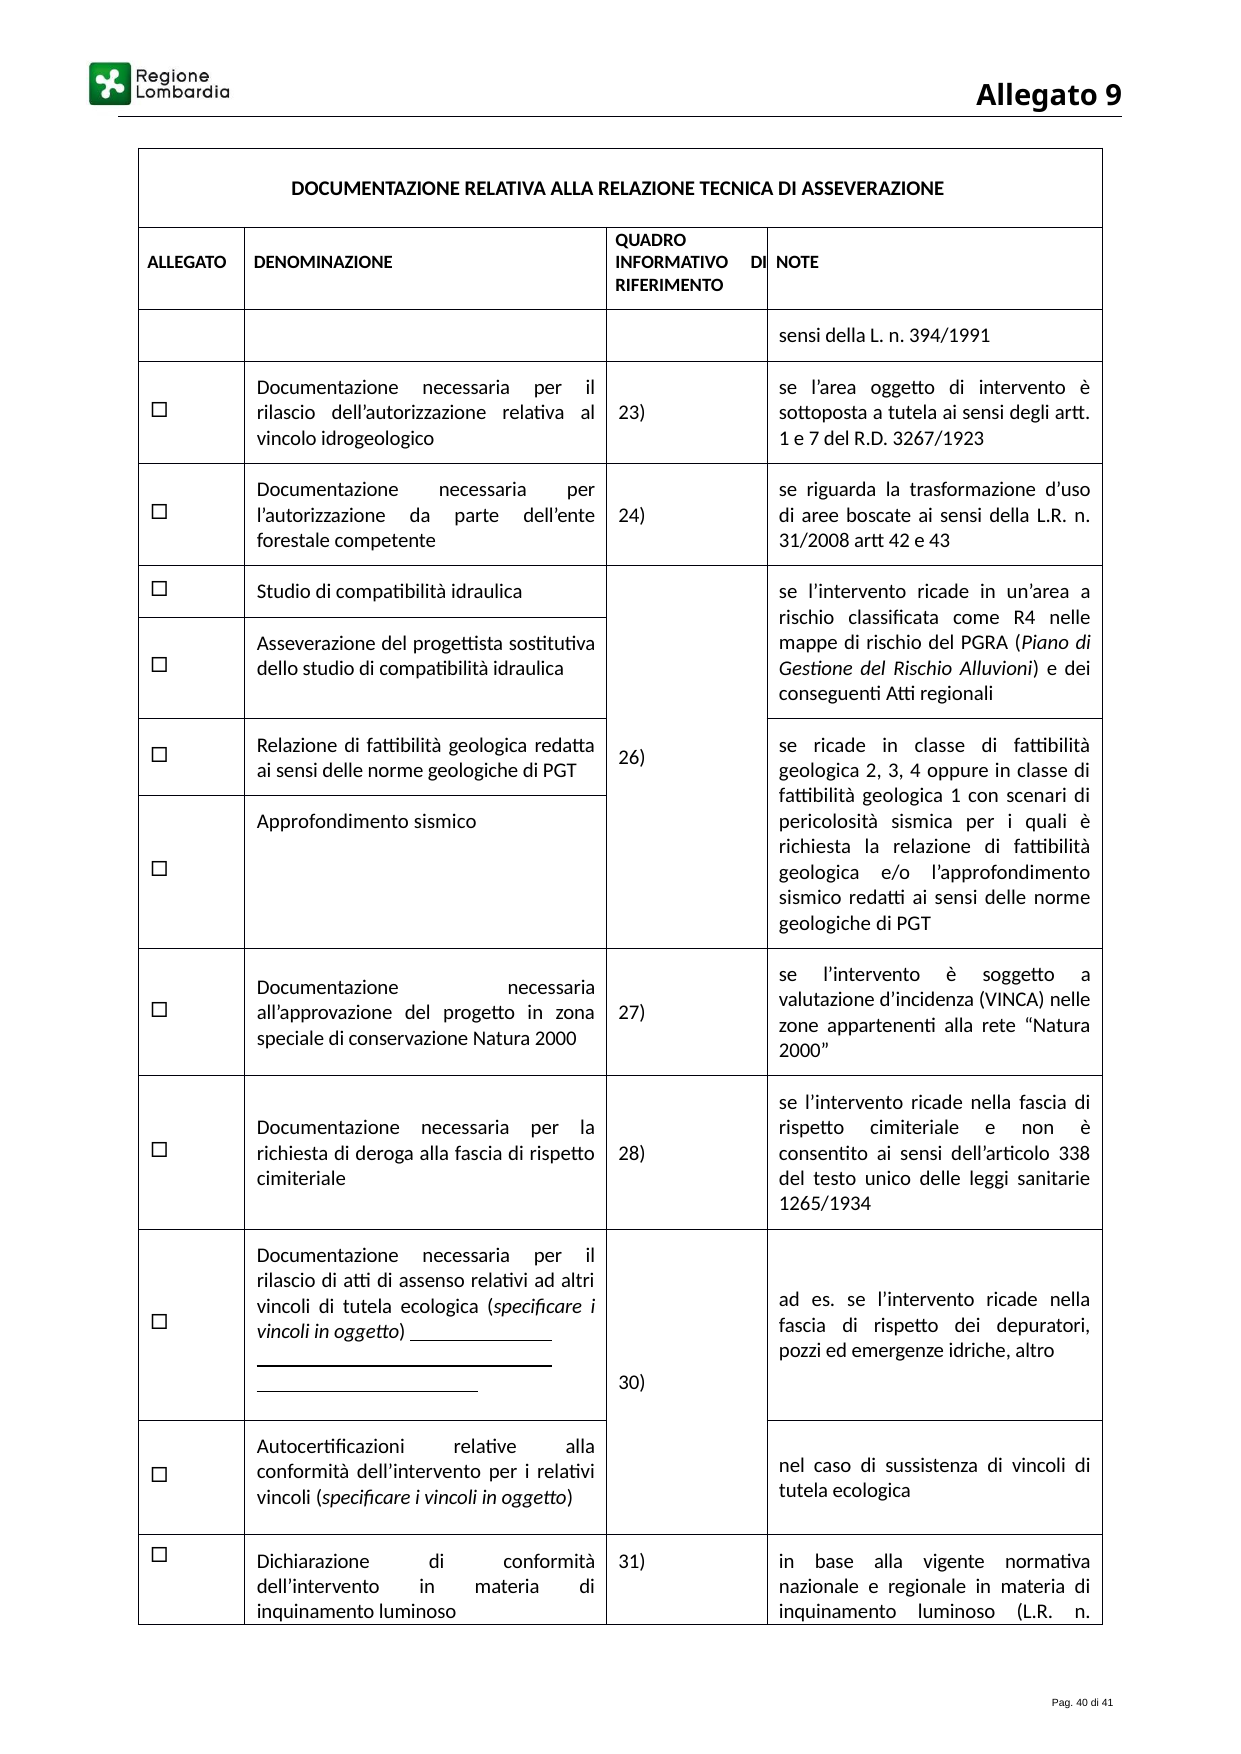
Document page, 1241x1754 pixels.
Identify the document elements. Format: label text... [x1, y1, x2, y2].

table_cell se ricade in classe di fattibilità geologica 2, 3, 4 oppure in classe di fattibilità geologica 1 con scenari di pericolosità sismica per i quali è richiesta la relazione di fattibilità geologica e/o l’approfondimento sismico redatti ai sensi delle norme geologiche di PGT [768, 719, 1102, 948]
table_cell se riguarda la trasformazione d’uso di aree boscate ai sensi della L.R. n. 31/2008 artt 42 e 43 [768, 464, 1102, 565]
table_cell NOTE [768, 228, 1102, 309]
table_cell 30) [607, 1230, 767, 1534]
table_cell 24) [607, 464, 767, 565]
table_cell se l’area oggetto di intervento è sottoposta a tutela ai sensi degli artt. 1 e 7 del R.D. 3267/1923 [768, 362, 1102, 463]
table_cell 23) [607, 362, 767, 463]
table_cell se l’intervento ricade in un’area a rischio classificata come R4 nelle mappe di rischio del PGRA (Piano di Gestione del Rischio Alluvioni) e dei conseguenti Atti regionali [768, 566, 1102, 718]
table_cell Approfondimento sismico [245, 796, 606, 948]
table_cell  [139, 618, 244, 718]
table_cell 28) [607, 1076, 767, 1228]
table_cell se l’intervento ricade nella fascia di rispetto cimiteriale e non è consentito ai sensi dell’articolo 338 del testo unico delle leggi sanitarie 1265/1934 [768, 1076, 1102, 1228]
table_cell sensi della L. n. 394/1991 [768, 310, 1102, 361]
table_cell in base alla vigente normativa nazionale e regionale in materia di inquinamento luminoso (L.R. n. [768, 1535, 1102, 1624]
table_cell Documentazione necessaria per il rilascio di atti di assenso relativi ad altri vincoli di tutela ecologica (specificare i vincoli in oggetto) [245, 1230, 606, 1419]
table_cell Documentazione necessaria per il rilascio dell’autorizzazione relativa al vincolo idrogeologico [245, 362, 606, 463]
table_cell Asseverazione del progettista sostitutiva dello studio di compatibilità idraulica [245, 618, 606, 718]
picture [75, 50, 242, 118]
table_cell [607, 310, 767, 361]
table_cell Studio di compatibilità idraulica [245, 566, 606, 617]
table_cell  [139, 464, 244, 565]
table_cell DENOMINAZIONE [245, 228, 606, 309]
table_cell  [139, 1421, 244, 1534]
table_cell [139, 310, 244, 361]
table_cell Dichiarazione di conformità dell’intervento in materia di inquinamento luminoso [245, 1535, 606, 1624]
table_cell Documentazione necessaria per la richiesta di deroga alla fascia di rispetto cimiteriale [245, 1076, 606, 1228]
table_cell 31) [607, 1535, 767, 1624]
table_cell [245, 310, 606, 361]
table_cell Autocertificazioni relative alla conformità dell’intervento per i relativi vincoli (specificare i vincoli in oggetto) [245, 1421, 606, 1534]
table_cell  [139, 566, 244, 617]
table_header DOCUMENTAZIONE RELATIVA ALLA RELAZIONE TECNICA DI ASSEVERAZIONE [139, 149, 1102, 227]
table_cell  [139, 1230, 244, 1419]
table_cell  [139, 1535, 244, 1624]
table_cell Relazione di fattibilità geologica redatta ai sensi delle norme geologiche di PGT [245, 719, 606, 795]
table_cell se l’intervento è soggetto a valutazione d’incidenza (VINCA) nelle zone appartenenti alla rete “Natura 2000” [768, 949, 1102, 1075]
table_cell nel caso di sussistenza di vincoli di tutela ecologica [768, 1421, 1102, 1534]
table_cell QUADRO INFORMATIVO DI RIFERIMENTO [607, 228, 767, 309]
table_cell 27) [607, 949, 767, 1075]
table_cell  [139, 1076, 244, 1228]
table_cell Documentazione necessaria all’approvazione del progetto in zona speciale di conservazione Natura 2000 [245, 949, 606, 1075]
table_cell  [139, 796, 244, 948]
table_cell  [139, 362, 244, 463]
table_cell ad es. se l’intervento ricade nella fascia di rispetto dei depuratori, pozzi ed emergenze idriche, altro [768, 1230, 1102, 1419]
table_cell  [139, 949, 244, 1075]
table_cell ALLEGATO [139, 228, 244, 309]
table_cell 26) [607, 566, 767, 948]
table_cell  [139, 719, 244, 795]
table_cell Documentazione necessaria per l’autorizzazione da parte dell’ente forestale competente [245, 464, 606, 565]
